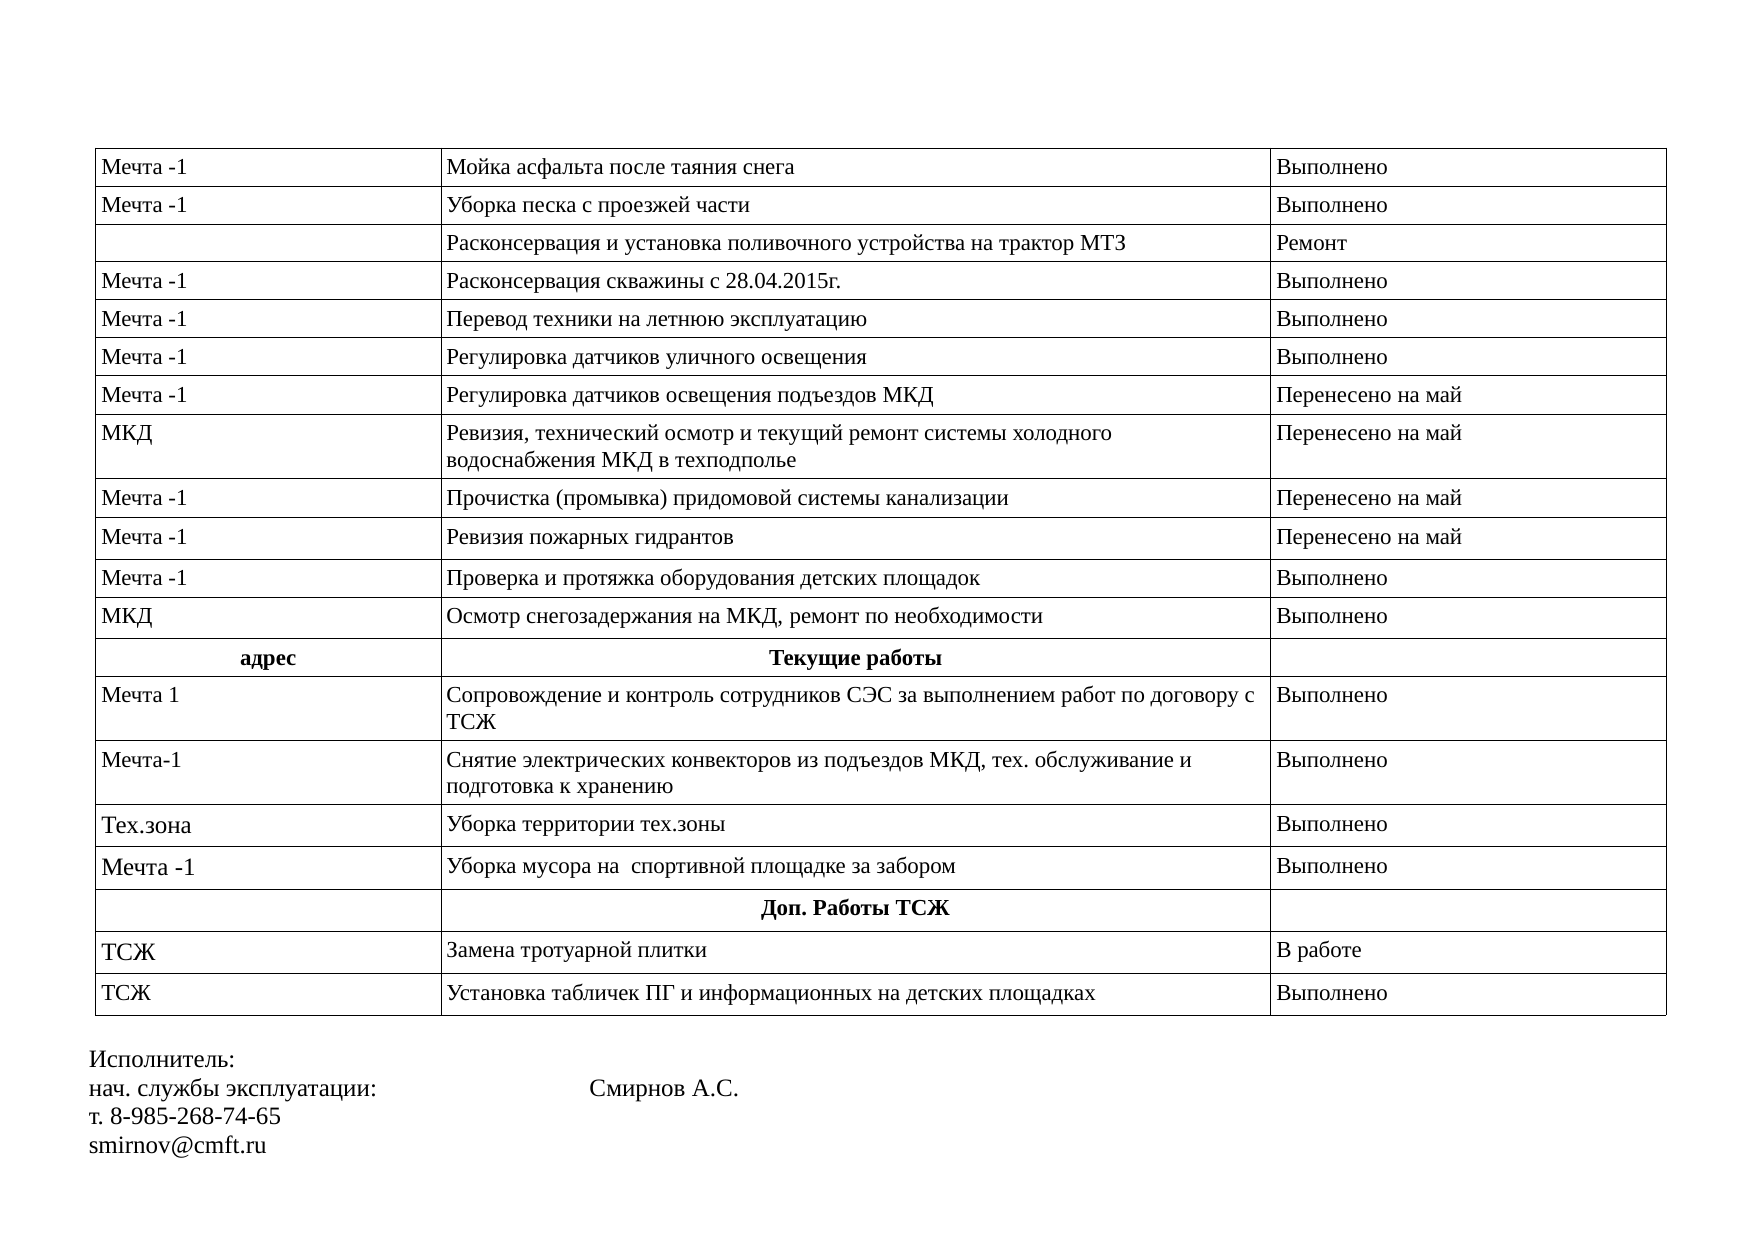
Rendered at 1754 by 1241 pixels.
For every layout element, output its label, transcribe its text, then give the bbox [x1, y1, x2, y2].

table_cell МКД [96, 598, 441, 638]
table_cell Регулировка датчиков уличного освещения [442, 338, 1270, 375]
table_cell Мечта -1 [96, 560, 441, 597]
table_cell Тех.зона [96, 805, 441, 846]
table_cell Выполнено [1271, 598, 1666, 638]
table_cell Мойка асфальта после таяния снега [442, 149, 1270, 186]
table_cell Выполнено [1271, 741, 1666, 804]
table_cell Регулировка датчиков освещения подъездов МКД [442, 376, 1270, 414]
table_cell Перенесено на май [1271, 518, 1666, 558]
table_cell Уборка территории тех.зоны [442, 805, 1270, 846]
table_cell Перенесено на май [1271, 479, 1666, 517]
table_cell Мечта -1 [96, 187, 441, 223]
table_cell Мечта -1 [96, 300, 441, 337]
table_cell Мечта-1 [96, 741, 441, 804]
table_cell Мечта -1 [96, 518, 441, 558]
table_cell Снятие электрических конвекторов из подъездов МКД, тех. обслуживание и подготовка к хранению [442, 741, 1270, 804]
table_cell адрес [96, 639, 441, 676]
table_cell Установка табличек ПГ и информационных на детских площадках [442, 974, 1270, 1015]
table_cell Ремонт [1271, 225, 1666, 261]
table_cell Расконсервация скважины с 28.04.2015г. [442, 262, 1270, 299]
table_cell Мечта -1 [96, 262, 441, 299]
table_cell Мечта -1 [96, 479, 441, 517]
table_cell Текущие работы [442, 639, 1270, 676]
table_cell Проверка и протяжка оборудования детских площадок [442, 560, 1270, 597]
text нач. службы эксплуатации: Смирнов А.С. [88, 1073, 1665, 1101]
table_cell [96, 225, 441, 261]
table_cell Мечта -1 [96, 847, 441, 888]
table_cell Доп. Работы ТСЖ [442, 890, 1270, 931]
table_cell ТСЖ [96, 932, 441, 973]
table_cell Выполнено [1271, 847, 1666, 888]
table_cell Выполнено [1271, 805, 1666, 846]
table_cell Перенесено на май [1271, 376, 1666, 414]
table_cell Перевод техники на летнюю эксплуатацию [442, 300, 1270, 337]
table_cell Ревизия пожарных гидрантов [442, 518, 1270, 558]
table_cell Замена тротуарной плитки [442, 932, 1270, 973]
table_cell Выполнено [1271, 560, 1666, 597]
table_cell Ревизия, технический осмотр и текущий ремонт системы холодного водоснабжения МКД в техподполье [442, 415, 1270, 478]
table_cell МКД [96, 415, 441, 478]
table_cell Мечта 1 [96, 677, 441, 740]
table_cell Выполнено [1271, 187, 1666, 223]
table_cell Осмотр снегозадержания на МКД, ремонт по необходимости [442, 598, 1270, 638]
table_cell [1271, 890, 1666, 931]
table_cell Выполнено [1271, 974, 1666, 1015]
table_cell Перенесено на май [1271, 415, 1666, 478]
table_cell Выполнено [1271, 338, 1666, 375]
table_cell Уборка песка с проезжей части [442, 187, 1270, 223]
table_cell Мечта -1 [96, 149, 441, 186]
table_cell Мечта -1 [96, 376, 441, 414]
table_cell Выполнено [1271, 677, 1666, 740]
table_cell Прочистка (промывка) придомовой системы канализации [442, 479, 1270, 517]
text т. 8-985-268-74-65 [88, 1101, 1665, 1130]
table_cell [1271, 639, 1666, 676]
table_cell Выполнено [1271, 149, 1666, 186]
table_cell Расконсервация и установка поливочного устройства на трактор МТЗ [442, 225, 1270, 261]
table_cell Уборка мусора на спортивной площадке за забором [442, 847, 1270, 888]
table_cell Сопровождение и контроль сотрудников СЭС за выполнением работ по договору с ТСЖ [442, 677, 1270, 740]
table_cell В работе [1271, 932, 1666, 973]
table_cell Мечта -1 [96, 338, 441, 375]
table_cell [96, 890, 441, 931]
text Исполнитель: [88, 1044, 1665, 1073]
table_cell ТСЖ [96, 974, 441, 1015]
table_cell Выполнено [1271, 262, 1666, 299]
table_cell Выполнено [1271, 300, 1666, 337]
text smirnov@cmft.ru [88, 1130, 1665, 1159]
